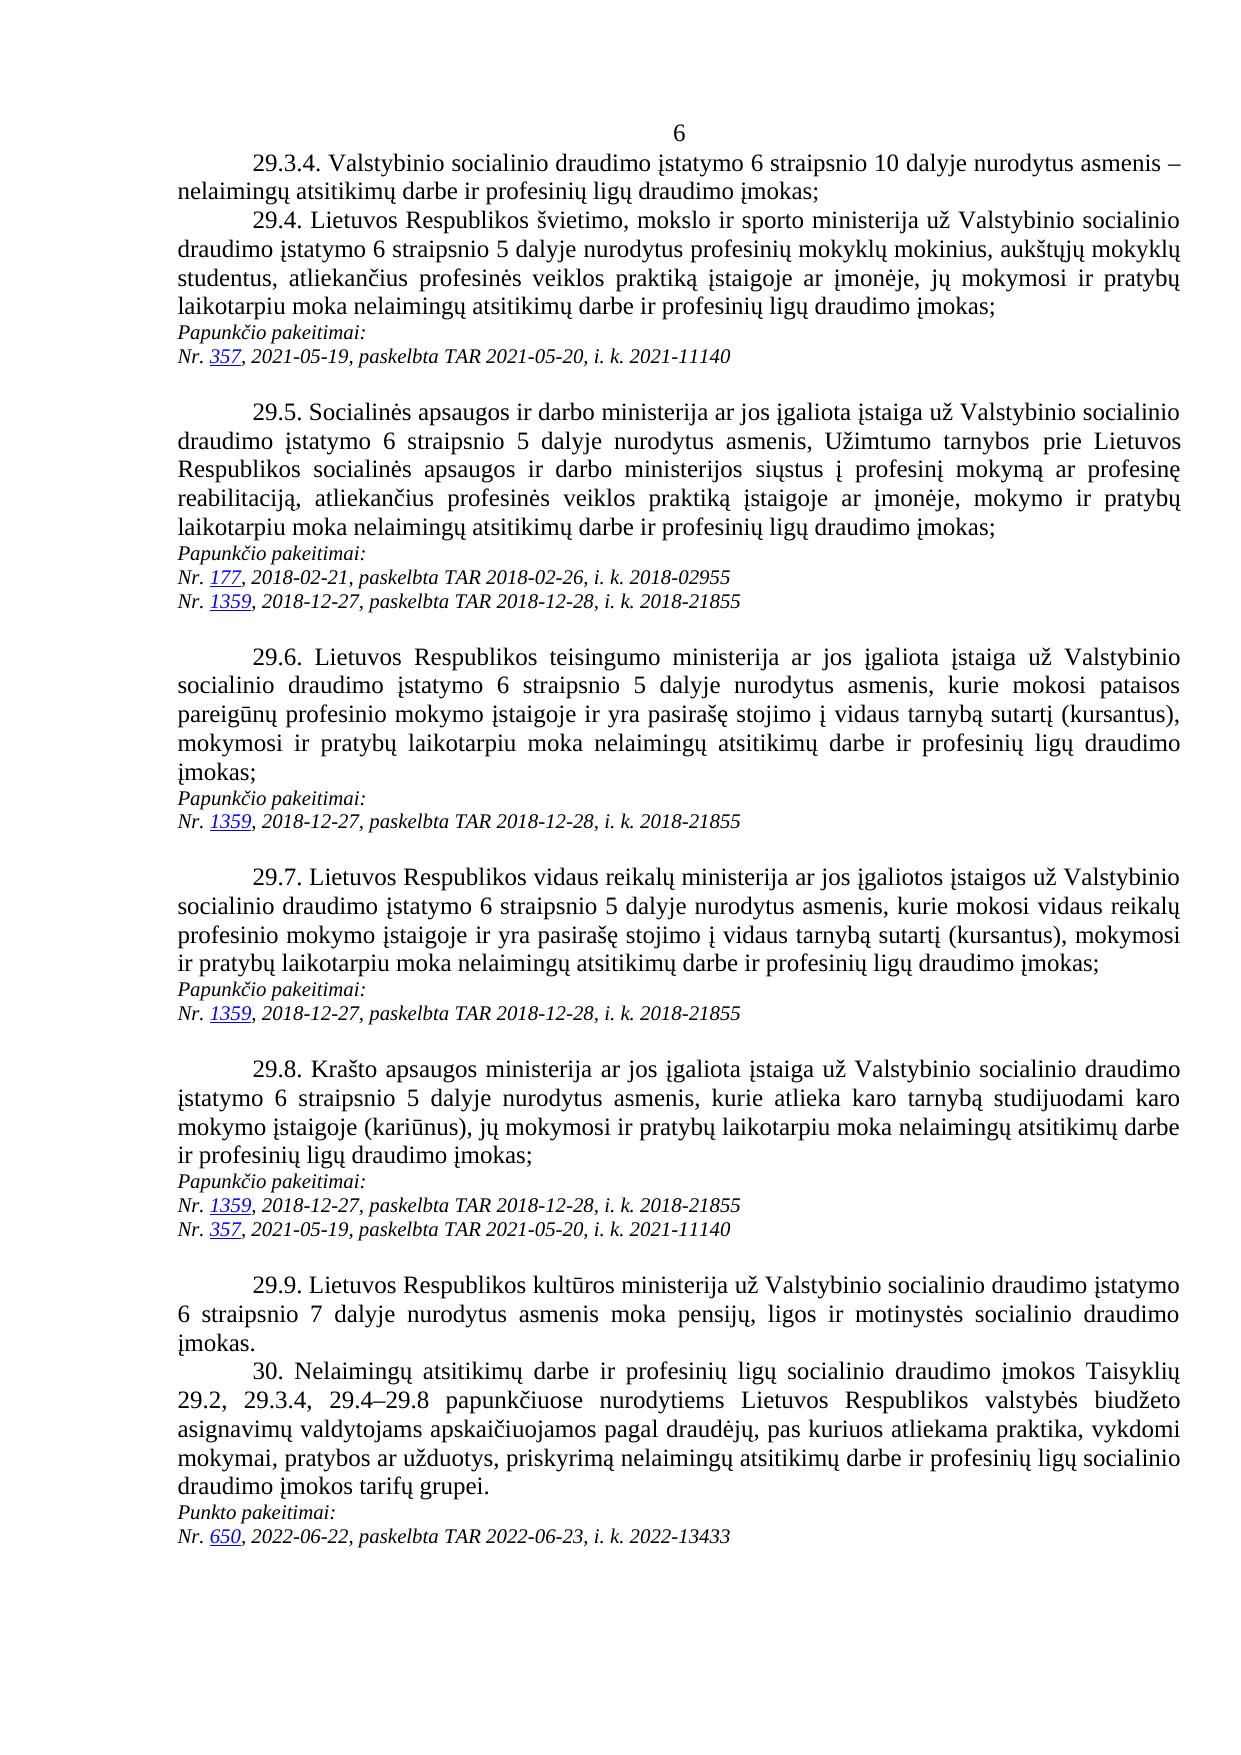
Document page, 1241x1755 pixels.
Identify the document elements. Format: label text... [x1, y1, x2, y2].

text 29.8. Krašto apsaugos ministerija ar jos įgaliota įstaiga už Valstybinio socialinio draudimo įstatymo 6 straipsnio 5 dalyje nurodytus asmenis, kurie atlieka karo tarnybą studijuodami karo mokymo įstaigoje (kariūnus), jų mokymosi ir pratybų laikotarpiu moka nelaimingų atsitikimų darbe ir profesinių ligų draudimo įmokas; [177, 1054, 1181, 1169]
text 29.9. Lietuvos Respublikos kultūros ministerija už Valstybinio socialinio draudimo įstatymo 6 straipsnio 7 dalyje nurodytus asmenis moka pensijų, ligos ir motinystės socialinio draudimo įmokas. [177, 1270, 1181, 1356]
text 29.4. Lietuvos Respublikos švietimo, mokslo ir sporto ministerija už Valstybinio socialinio draudimo įstatymo 6 straipsnio 5 dalyje nurodytus profesinių mokyklų mokinius, aukštųjų mokyklų studentus, atliekančius profesinės veiklos praktiką įstaigoje ar įmonėje, jų mokymosi ir pratybų laikotarpiu moka nelaimingų atsitikimų darbe ir profesinių ligų draudimo įmokas; [177, 205, 1181, 320]
text Papunkčio pakeitimai: [177, 1169, 1181, 1193]
text 29.3.4. Valstybinio socialinio draudimo įstatymo 6 straipsnio 10 dalyje nurodytus asmenis – nelaimingų atsitikimų darbe ir profesinių ligų draudimo įmokas; [177, 148, 1181, 205]
text Punkto pakeitimai: [177, 1500, 1181, 1524]
text Nr. 1359, 2018-12-27, paskelbta TAR 2018-12-28, i. k. 2018-21855 [177, 1193, 1181, 1217]
text Nr. 1359, 2018-12-27, paskelbta TAR 2018-12-28, i. k. 2018-21855 [177, 589, 1181, 613]
text Papunkčio pakeitimai: [177, 785, 1181, 809]
text Nr. 357, 2021-05-19, paskelbta TAR 2021-05-20, i. k. 2021-11140 [177, 344, 1181, 368]
text Nr. 1359, 2018-12-27, paskelbta TAR 2018-12-28, i. k. 2018-21855 [177, 809, 1181, 833]
text 29.6. Lietuvos Respublikos teisingumo ministerija ar jos įgaliota įstaiga už Valstybinio socialinio draudimo įstatymo 6 straipsnio 5 dalyje nurodytus asmenis, kurie mokosi pataisos pareigūnų profesinio mokymo įstaigoje ir yra pasirašę stojimo į vidaus tarnybą sutartį (kursantus), mokymosi ir pratybų laikotarpiu moka nelaimingų atsitikimų darbe ir profesinių ligų draudimo įmokas; [177, 642, 1181, 785]
text 29.7. Lietuvos Respublikos vidaus reikalų ministerija ar jos įgaliotos įstaigos už Valstybinio socialinio draudimo įstatymo 6 straipsnio 5 dalyje nurodytus asmenis, kurie mokosi vidaus reikalų profesinio mokymo įstaigoje ir yra pasirašę stojimo į vidaus tarnybą sutartį (kursantus), mokymosi ir pratybų laikotarpiu moka nelaimingų atsitikimų darbe ir profesinių ligų draudimo įmokas; [177, 862, 1181, 977]
text Papunkčio pakeitimai: [177, 320, 1181, 344]
text 29.5. Socialinės apsaugos ir darbo ministerija ar jos įgaliota įstaiga už Valstybinio socialinio draudimo įstatymo 6 straipsnio 5 dalyje nurodytus asmenis, Užimtumo tarnybos prie Lietuvos Respublikos socialinės apsaugos ir darbo ministerijos siųstus į profesinį mokymą ar profesinę reabilitaciją, atliekančius profesinės veiklos praktiką įstaigoje ar įmonėje, mokymo ir pratybų laikotarpiu moka nelaimingų atsitikimų darbe ir profesinių ligų draudimo įmokas; [177, 397, 1181, 541]
text Nr. 177, 2018-02-21, paskelbta TAR 2018-02-26, i. k. 2018-02955 [177, 565, 1181, 589]
text Nr. 1359, 2018-12-27, paskelbta TAR 2018-12-28, i. k. 2018-21855 [177, 1001, 1181, 1025]
text Nr. 650, 2022-06-22, paskelbta TAR 2022-06-23, i. k. 2022-13433 [177, 1524, 1181, 1548]
text Papunkčio pakeitimai: [177, 541, 1181, 565]
text 30. Nelaimingų atsitikimų darbe ir profesinių ligų socialinio draudimo įmokos Taisyklių 29.2, 29.3.4, 29.4–29.8 papunkčiuose nurodytiems Lietuvos Respublikos valstybės biudžeto asignavimų valdytojams apskaičiuojamos pagal draudėjų, pas kuriuos atliekama praktika, vykdomi mokymai, pratybos ar užduotys, priskyrimą nelaimingų atsitikimų darbe ir profesinių ligų socialinio draudimo įmokos tarifų grupei. [177, 1356, 1181, 1500]
text Nr. 357, 2021-05-19, paskelbta TAR 2021-05-20, i. k. 2021-11140 [177, 1217, 1181, 1241]
text Papunkčio pakeitimai: [177, 977, 1181, 1001]
